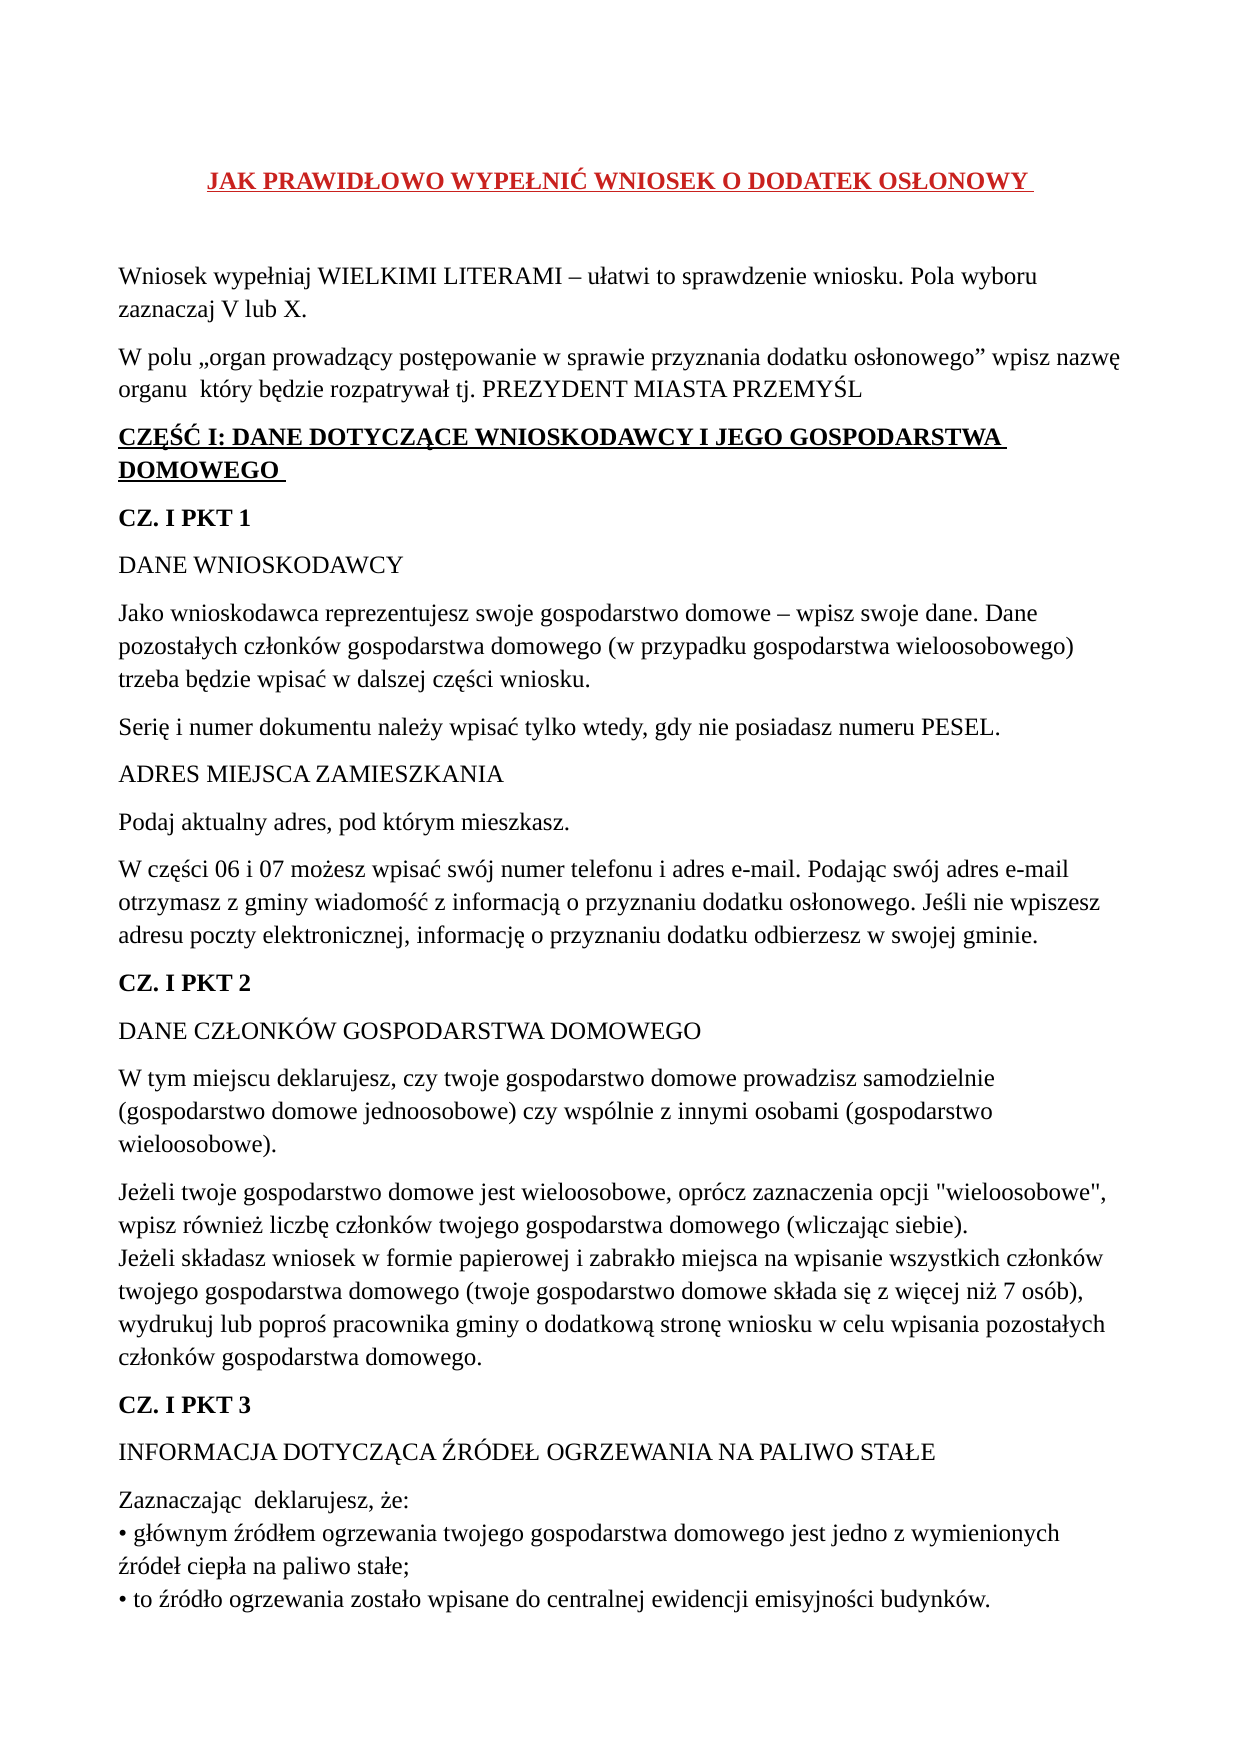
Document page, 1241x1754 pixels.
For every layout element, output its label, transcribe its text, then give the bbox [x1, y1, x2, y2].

text DANE WNIOSKODAWCY [118, 550, 1122, 579]
text ADRES MIEJSCA ZAMIESZKANIA [118, 759, 1122, 788]
text W tym miejscu deklarujesz, czy twoje gospodarstwo domowe prowadzisz samodzielnie (gospodarstwo domowe jednoosobowe) czy wspólnie z innymi osobami (gospodarstwo wieloosobowe). [118, 1063, 1122, 1158]
text Podaj aktualny adres, pod którym mieszkasz. [118, 807, 1122, 836]
text Serię i numer dokumentu należy wpisać tylko wtedy, gdy nie posiadasz numeru PESEL. [118, 712, 1122, 740]
text CZĘŚĆ I: DANE DOTYCZĄCE WNIOSKODAWCY I JEGO GOSPODARSTWA DOMOWEGO [118, 422, 1122, 484]
text INFORMACJA DOTYCZĄCA ŹRÓDEŁ OGRZEWANIA NA PALIWO STAŁE [118, 1437, 1122, 1466]
text W części 06 i 07 możesz wpisać swój numer telefonu i adres e-mail. Podając swój adres e-mail otrzymasz z gminy wiadomość z informacją o przyznaniu dodatku osłonowego. Jeśli nie wpiszesz adresu poczty elektronicznej, informację o przyznaniu dodatku odbierzesz w swojej gminie. [118, 854, 1122, 949]
text Jako wnioskodawca reprezentujesz swoje gospodarstwo domowe – wpisz swoje dane. Dane pozostałych członków gospodarstwa domowego (w przypadku gospodarstwa wieloosobowego) trzeba będzie wpisać w dalszej części wniosku. [118, 598, 1122, 693]
text CZ. I PKT 3 [118, 1390, 1122, 1418]
text CZ. I PKT 1 [118, 503, 1122, 532]
text CZ. I PKT 2 [118, 968, 1122, 997]
text W polu „organ prowadzący postępowanie w sprawie przyznania dodatku osłonowego” wpisz nazwę organu który będzie rozpatrywał tj. PREZYDENT MIASTA PRZEMYŚL [118, 342, 1122, 403]
text JAK PRAWIDŁOWO WYPEŁNIĆ WNIOSEK O DODATEK OSŁONOWY [118, 166, 1122, 194]
text Wniosek wypełniaj WIELKIMI LITERAMI – ułatwi to sprawdzenie wniosku. Pola wyboru zaznaczaj V lub X. [118, 261, 1122, 323]
text Jeżeli twoje gospodarstwo domowe jest wieloosobowe, oprócz zaznaczenia opcji "wieloosobowe", wpisz również liczbę członków twojego gospodarstwa domowego (wliczając siebie). Jeżeli składasz wniosek w formie papierowej i zabrakło miejsca na wpisanie wszystkich członków twojego gospodarstwa domowego (twoje gospodarstwo domowe składa się z więcej niż 7 osób), wydrukuj lub poproś pracownika gminy o dodatkową stronę wniosku w celu wpisania pozostałych członków gospodarstwa domowego. [118, 1177, 1122, 1371]
text DANE CZŁONKÓW GOSPODARSTWA DOMOWEGO [118, 1016, 1122, 1044]
text Zaznaczając deklarujesz, że: • głównym źródłem ogrzewania twojego gospodarstwa domowego jest jedno z wymienionych źródeł ciepła na paliwo stałe; • to źródło ogrzewania zostało wpisane do centralnej ewidencji emisyjności budynków. [118, 1485, 1122, 1613]
